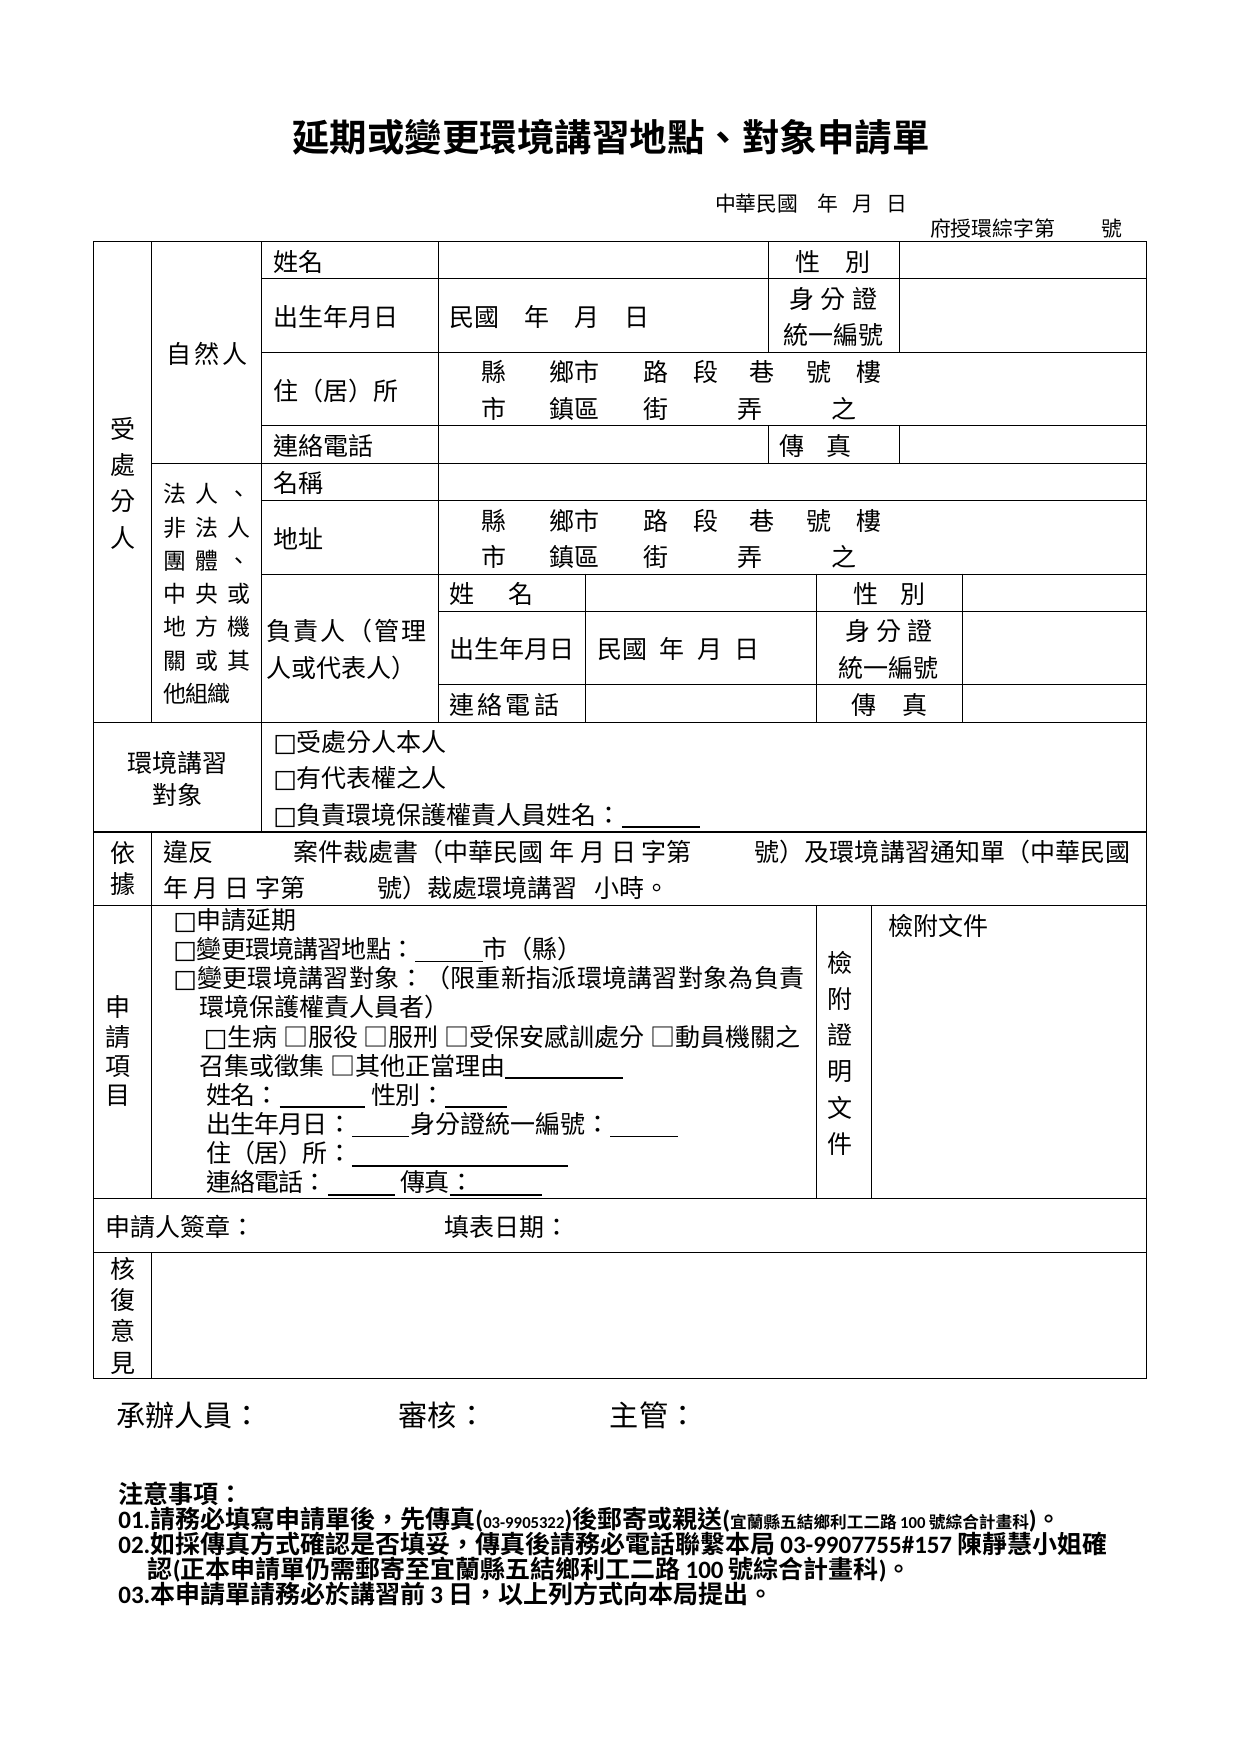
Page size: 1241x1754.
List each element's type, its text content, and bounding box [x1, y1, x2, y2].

table_cell 傳 真 [769, 426, 899, 463]
table_cell [900, 279, 1146, 352]
table_header 自然人 [152, 242, 261, 463]
table_cell 依據 [94, 833, 151, 905]
table_cell 連絡電話 [439, 685, 585, 722]
table_cell 檢 附 證 明 文 件 [817, 906, 871, 1198]
table_cell 性 別 [817, 575, 962, 611]
table_cell 地址 [262, 501, 438, 573]
text 注意事項： [118, 1483, 1122, 1508]
table_cell 身 分 證 統一編號 [817, 612, 962, 684]
table_cell 環境講習 對象 [94, 723, 261, 831]
table_cell 姓 名 [439, 575, 585, 611]
table_cell 名稱 [262, 464, 438, 500]
table_cell 縣 鄉市 路 段 巷 號 樓 市 鎮區 街 弄 之 [439, 353, 1146, 425]
text 延期或變更環境講習地點、對象申請單 [99, 118, 1122, 160]
table_cell [586, 575, 816, 611]
table_cell 檢附文件 [872, 906, 1146, 1198]
table_cell 民國 年 月 日 [439, 279, 768, 352]
table_cell [900, 426, 1146, 463]
table_cell 核復意見 [94, 1253, 151, 1378]
table_cell [586, 685, 816, 722]
text 承辦人員： 審核： 主管： [116, 1398, 1122, 1433]
table_cell 出生年月日 [439, 612, 585, 684]
table_cell [439, 464, 1146, 500]
table_cell □申請延期 □變更環境講習地點： 市（縣） □變更環境講習對象：（限重新指派環境講習對象為負責環境保護權責人員者） □生病 □服役 □服刑 □受保安感訓處分 □動員機關之召集或徵集 □其他正當理由 姓名： 性別： 出生年月日： 身分證統一編號： 住（居）所： 連絡電話： 傳真： [152, 906, 816, 1198]
table_cell [152, 1253, 1146, 1378]
table_cell 連絡電話 [262, 426, 438, 463]
table_header 性 別 [769, 242, 899, 278]
text 中華民國 年 月 日 [99, 178, 1122, 220]
table_header 姓名 [262, 242, 438, 278]
table_cell 民國 年 月 日 [586, 612, 816, 684]
table_cell □受處分人本人 □有代表權之人 □負責環境保護權責人員姓名： [262, 723, 1146, 831]
table_cell 申請人簽章： 填表日期： [94, 1199, 1146, 1252]
text 01.請務必填寫申請單後，先傳真(03-9905322)後郵寄或親送(宜蘭縣五結鄉利工二路100號綜合計畫科)。 [118, 1508, 1122, 1533]
table_header [900, 242, 1146, 278]
table_header 受 處 分 人 [94, 242, 151, 722]
table_cell 身 分 證 統一編號 [769, 279, 899, 352]
table_cell 申 請 項 目 [94, 906, 151, 1198]
table_cell [963, 612, 1146, 684]
table_cell [963, 575, 1146, 611]
table_cell 出生年月日 [262, 279, 438, 352]
text 02.如採傳真方式確認是否填妥，傳真後請務必電話聯繫本局03-9907755#157陳靜慧小姐確認(正本申請單仍需郵寄至宜蘭縣五結鄉利工二路100號綜合計畫科)。 [118, 1533, 1122, 1583]
text 03.本申請單請務必於講習前3日，以上列方式向本局提出。 [118, 1583, 1122, 1608]
table_header [439, 242, 768, 278]
table_cell 住（居）所 [262, 353, 438, 425]
table_cell [439, 426, 768, 463]
table_cell 傳真 [817, 685, 962, 722]
table_cell 負責人（管理人或代表人） [262, 575, 438, 722]
table_cell [963, 685, 1146, 722]
table_cell 縣 鄉市 路 段 巷 號 樓 市 鎮區 街 弄 之 [439, 501, 1146, 573]
table_cell 法人、非法人團體、中央或地方機關或其他組織 [152, 464, 261, 722]
text 府授環綜字第 號 [99, 220, 1122, 241]
table_cell 違反 案件裁處書（中華民國 年 月 日 字第 號）及環境講習通知單（中華民國 年 月 日 字第 號）裁處環境講習 小時。 [152, 833, 1146, 905]
